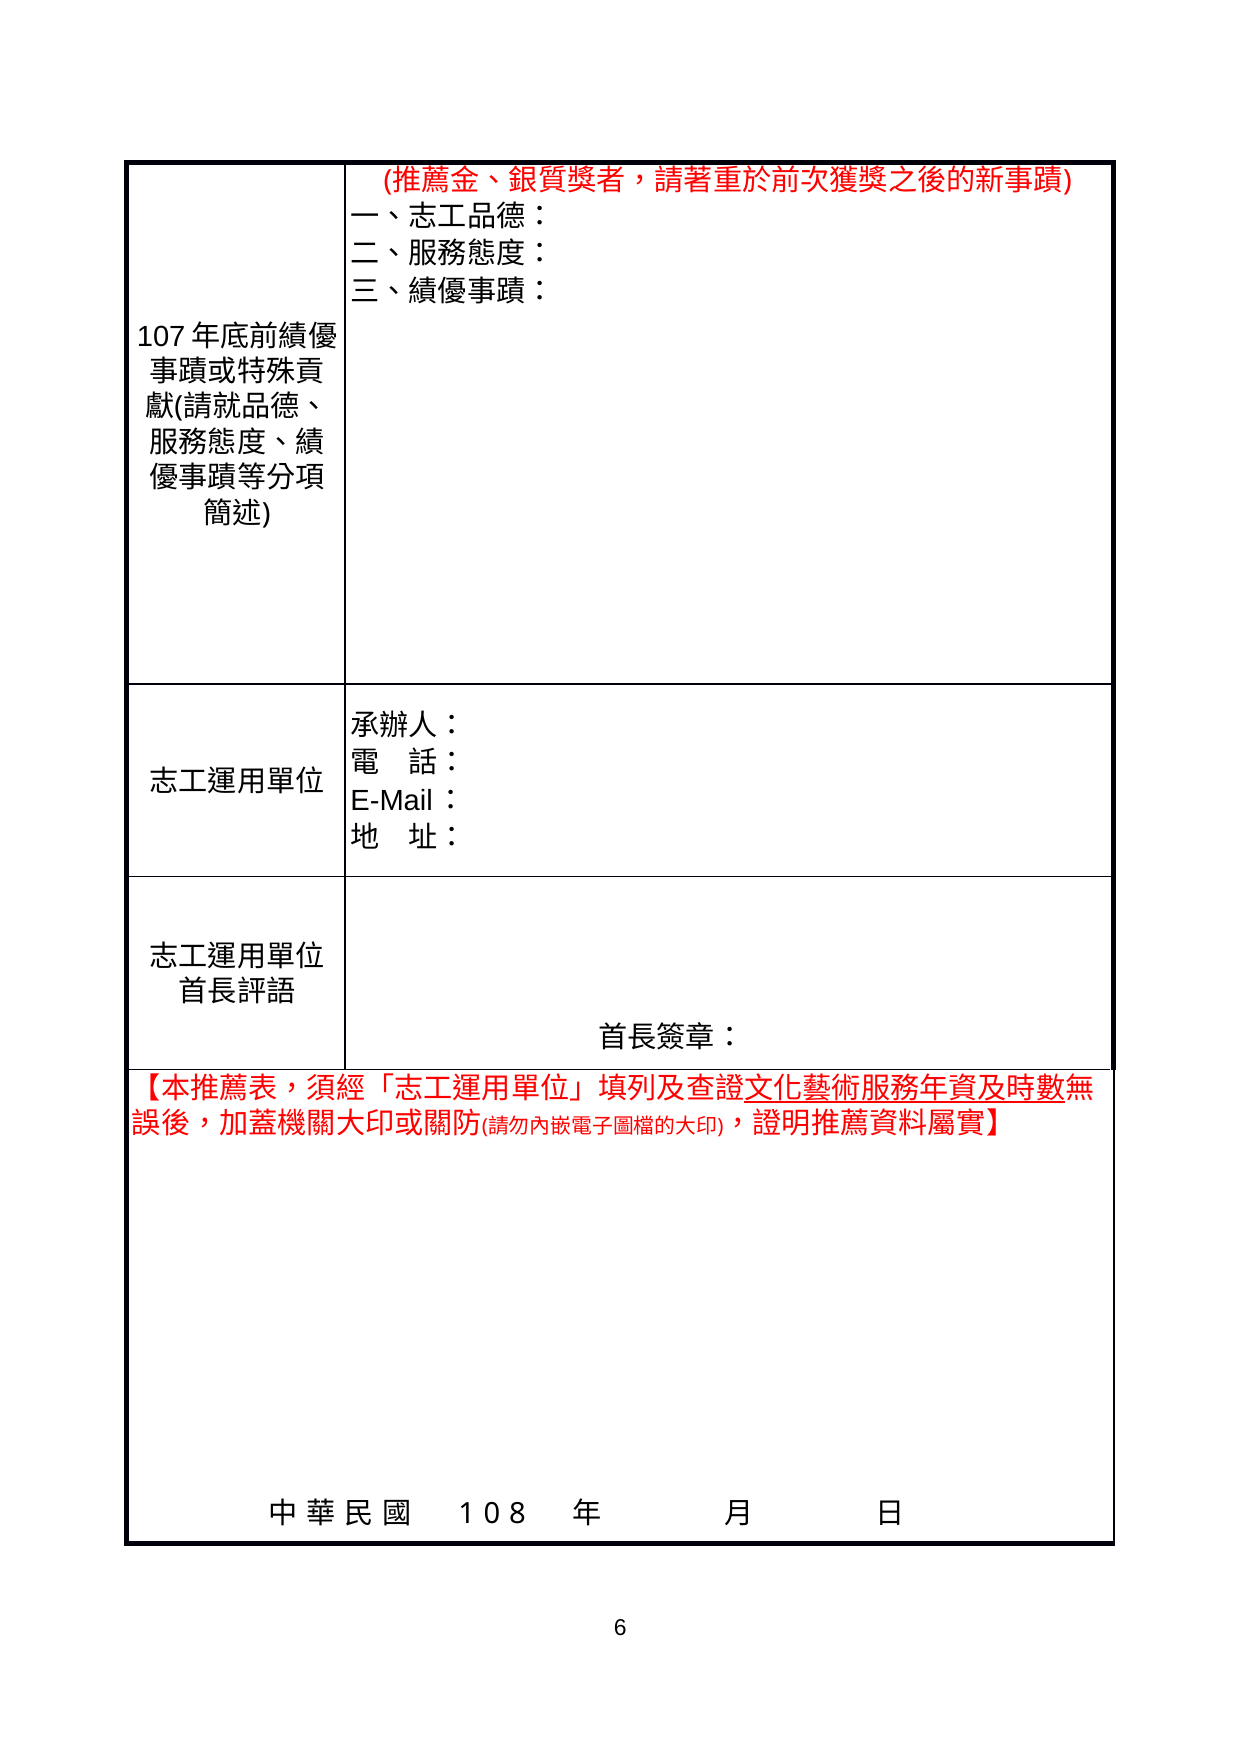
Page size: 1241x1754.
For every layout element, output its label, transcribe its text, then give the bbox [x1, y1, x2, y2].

table_header (推薦金、銀質獎者，請著重於前次獲獎之後的新事蹟) 一、志工品德： 二、服務態度： 三、績優事蹟： [346, 165, 1111, 683]
table_cell 承辦人： 電 話： E-Mail： 地 址： [346, 685, 1111, 876]
table_header 107年底前績優事蹟或特殊貢獻(請就品德、服務態度、績優事蹟等分項簡述) [129, 165, 344, 683]
table_cell 志工運用單位 [129, 685, 344, 876]
table_cell 首長簽章： [346, 877, 1111, 1069]
table_cell 【本推薦表，須經「志工運用單位」填列及查證文化藝術服務年資及時數無誤後，加蓋機關大印或關防(請勿內嵌電子圖檔的大印)，證明推薦資料屬實】 中華民國 108 年 月 日 [129, 1069, 1113, 1541]
table_cell 志工運用單位 首長評語 [129, 877, 344, 1069]
